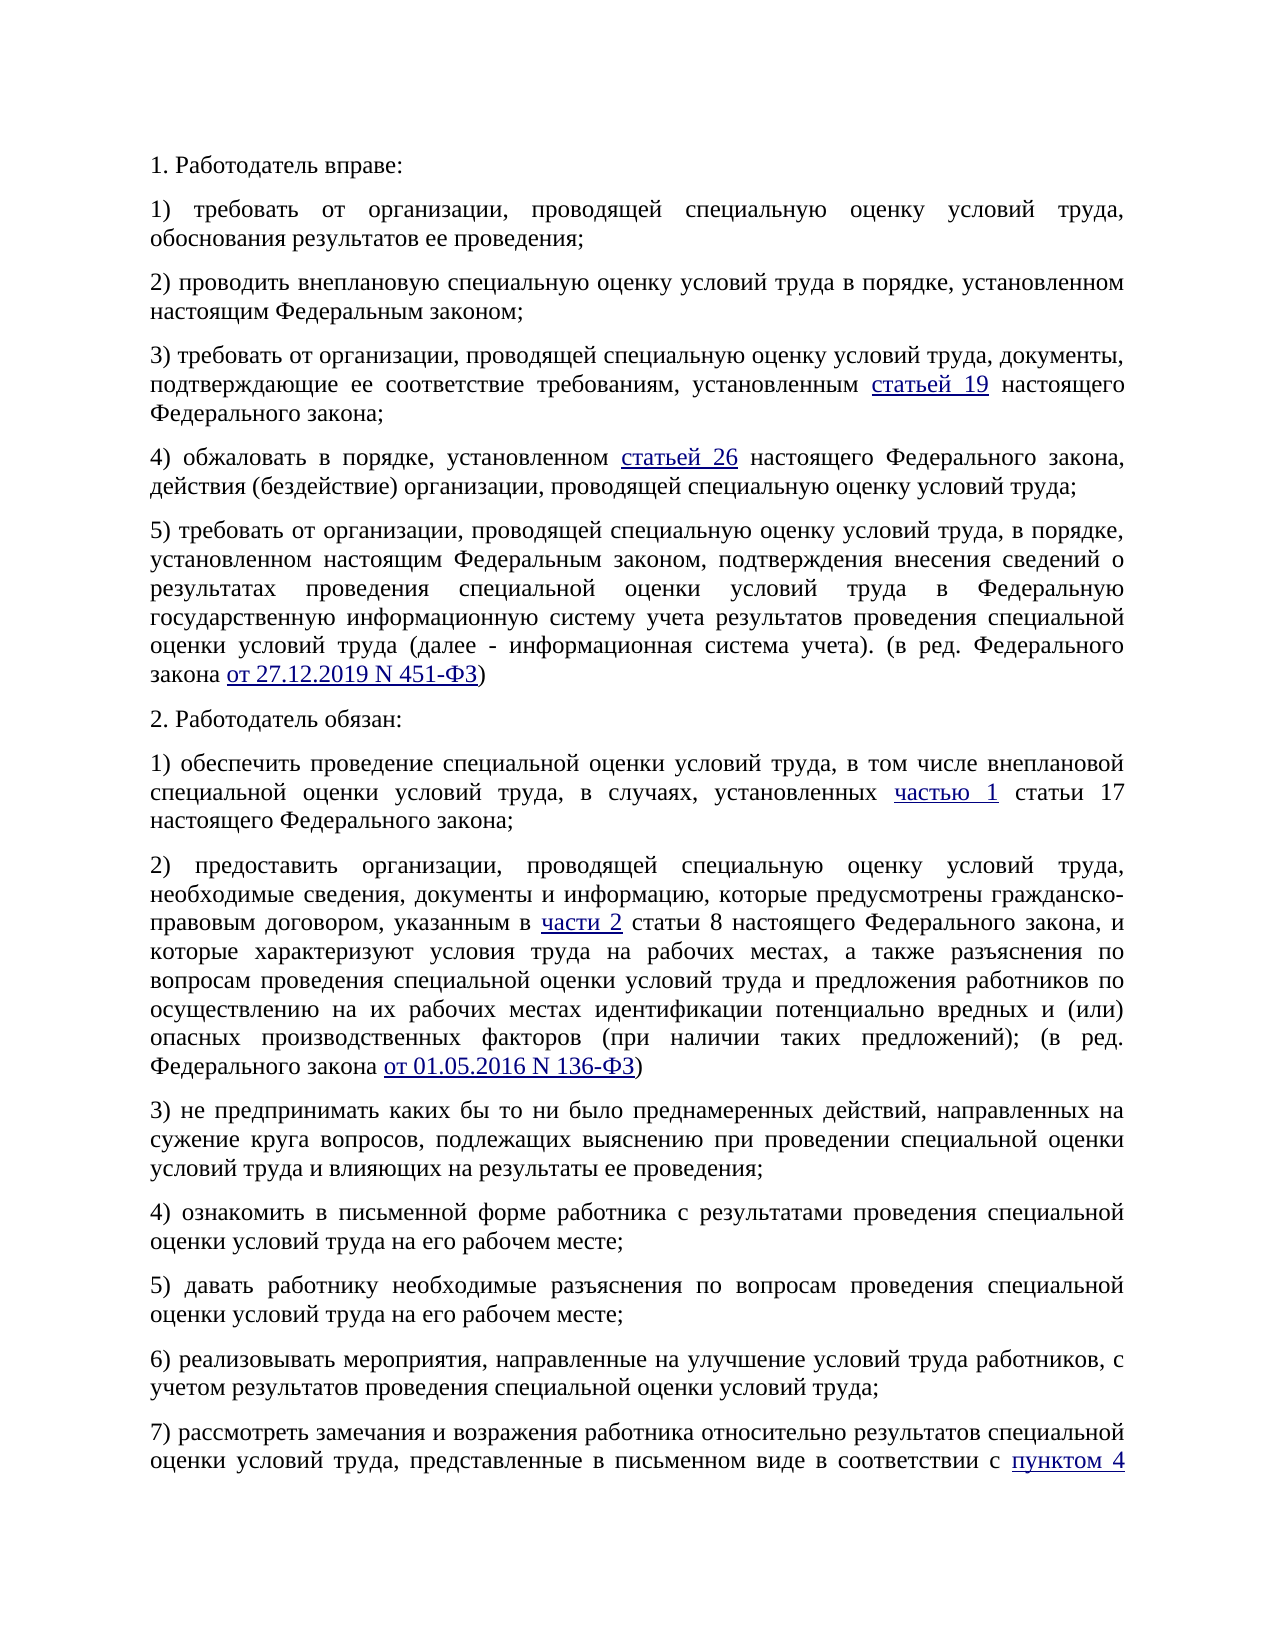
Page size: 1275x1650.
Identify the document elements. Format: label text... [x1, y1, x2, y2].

text 7) рассмотреть замечания и возражения работника относительно результатов специальной оценки условий труда, представленные в письменном виде в соответствии с пунктом 4 [150, 1417, 1125, 1474]
text 3) не предпринимать каких бы то ни было преднамеренных действий, направленных на сужение круга вопросов, подлежащих выяснению при проведении специальной оценки условий труда и влияющих на результаты ее проведения; [150, 1096, 1125, 1182]
text 4) обжаловать в порядке, установленном статьей 26 настоящего Федерального закона, действия (бездействие) организации, проводящей специальную оценку условий труда; [150, 442, 1125, 500]
text 2. Работодатель обязан: [150, 704, 1125, 732]
text 4) ознакомить в письменной форме работника с результатами проведения специальной оценки условий труда на его рабочем месте; [150, 1197, 1125, 1255]
text 2) предоставить организации, проводящей специальную оценку условий труда, необходимые сведения, документы и информацию, которые предусмотрены гражданско-правовым договором, указанным в части 2 статьи 8 настоящего Федерального закона, и которые характеризуют условия труда на рабочих местах, а также разъяснения по вопросам проведения специальной оценки условий труда и предложения работников по осуществлению на их рабочих местах идентификации потенциально вредных и (или) опасных производственных факторов (при наличии таких предложений); (в ред. Федерального закона от 01.05.2016 N 136-ФЗ) [150, 850, 1125, 1080]
text 6) реализовывать мероприятия, направленные на улучшение условий труда работников, с учетом результатов проведения специальной оценки условий труда; [150, 1344, 1125, 1401]
text 2) проводить внеплановую специальную оценку условий труда в порядке, установленном настоящим Федеральным законом; [150, 267, 1125, 325]
text 3) требовать от организации, проводящей специальную оценку условий труда, документы, подтверждающие ее соответствие требованиям, установленным статьей 19 настоящего Федерального закона; [150, 341, 1125, 427]
text 1) обеспечить проведение специальной оценки условий труда, в том числе внеплановой специальной оценки условий труда, в случаях, установленных частью 1 статьи 17 настоящего Федерального закона; [150, 748, 1125, 834]
text 1. Работодатель вправе: [150, 150, 1125, 179]
text 5) давать работнику необходимые разъяснения по вопросам проведения специальной оценки условий труда на его рабочем месте; [150, 1271, 1125, 1328]
text 5) требовать от организации, проводящей специальную оценку условий труда, в порядке, установленном настоящим Федеральным законом, подтверждения внесения сведений о результатах проведения специальной оценки условий труда в Федеральную государственную информационную систему учета результатов проведения специальной оценки условий труда (далее - информационная система учета). (в ред. Федерального закона от 27.12.2019 N 451-ФЗ) [150, 516, 1125, 688]
text 1) требовать от организации, проводящей специальную оценку условий труда, обоснования результатов ее проведения; [150, 194, 1125, 252]
